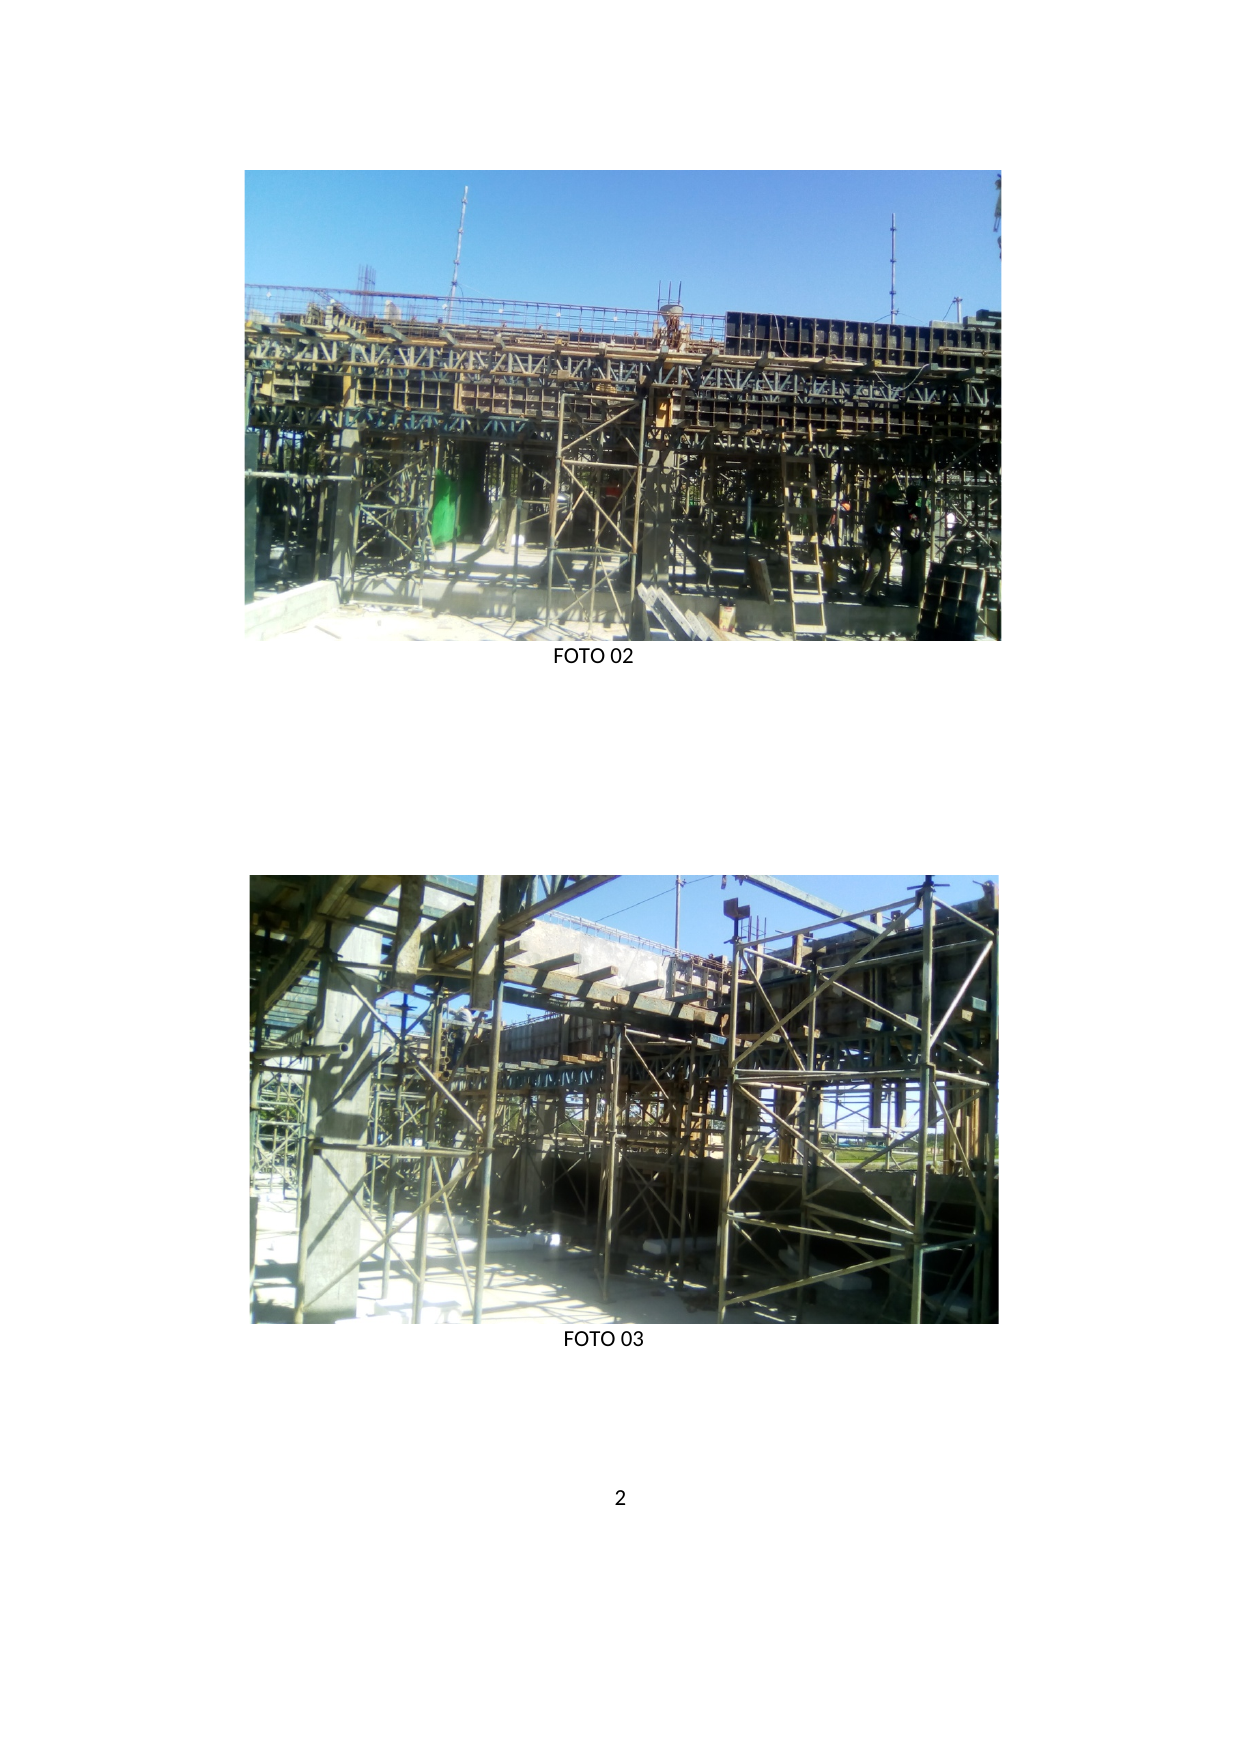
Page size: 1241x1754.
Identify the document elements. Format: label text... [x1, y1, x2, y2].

text FOTO 02 [177, 641, 1063, 669]
text FOTO 03 [177, 1324, 1063, 1352]
picture [249, 875, 999, 1324]
text 2 [177, 1483, 1063, 1511]
picture [244, 170, 1002, 641]
